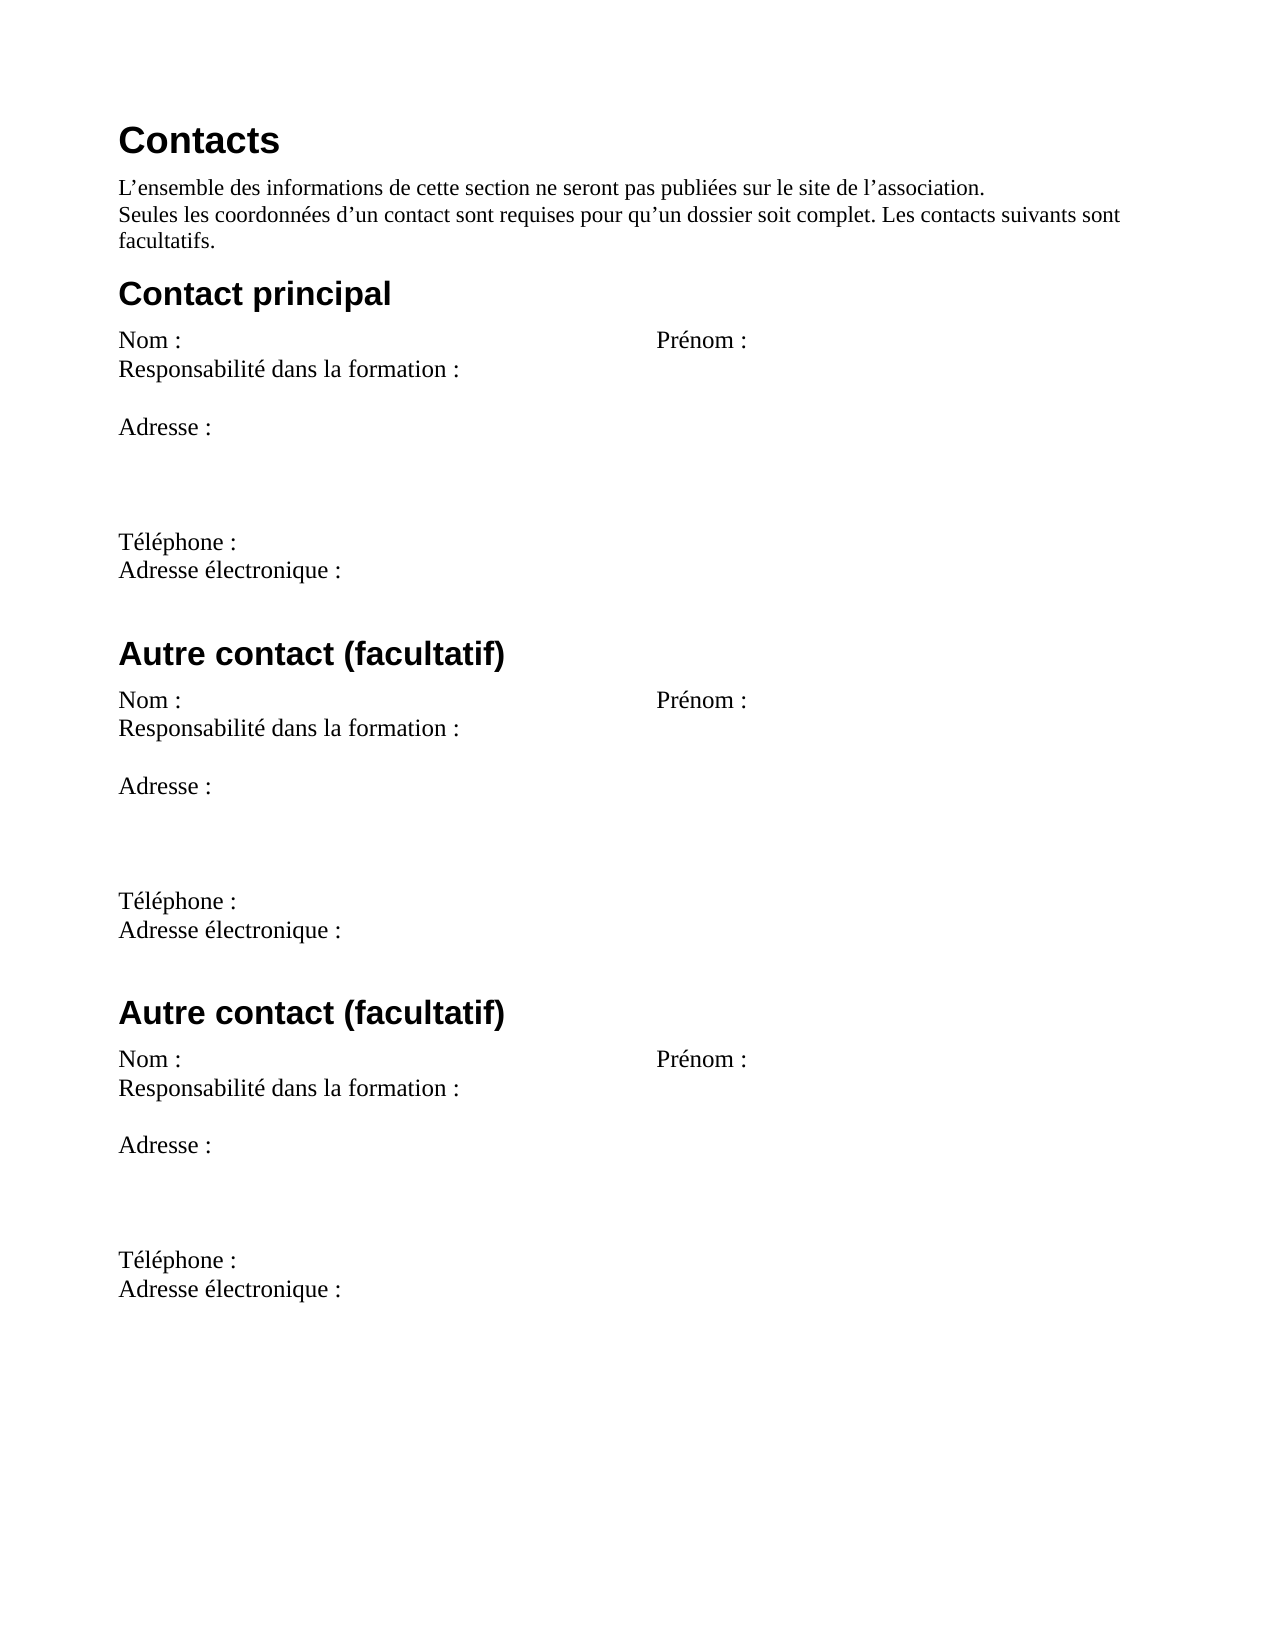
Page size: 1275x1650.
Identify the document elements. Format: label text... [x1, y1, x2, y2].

text Seules les coordonnées d’un contact sont requises pour qu’un dossier soit complet. Les contacts suivants sont [118, 201, 1157, 227]
text Responsabilité dans la formation : [118, 713, 1157, 742]
text Adresse électronique : [118, 555, 1157, 584]
text Nom : Prénom : [118, 325, 1157, 354]
text Nom : Prénom : [118, 1044, 1157, 1073]
text Responsabilité dans la formation : [118, 1073, 1157, 1102]
text Adresse électronique : [118, 915, 1157, 943]
text L’ensemble des informations de cette section ne seront pas publiées sur le site de l’association. [118, 174, 1157, 201]
subtitle Contacts [118, 118, 1157, 162]
text Nom : Prénom : [118, 685, 1157, 713]
text facultatifs. [118, 227, 1157, 253]
text Adresse : [118, 771, 1157, 800]
text Téléphone : [118, 527, 1157, 555]
text Adresse : [118, 412, 1157, 440]
subtitle Autre contact (facultatif) [118, 993, 1157, 1032]
text Téléphone : [118, 1246, 1157, 1274]
subtitle Contact principal [118, 274, 1157, 313]
text Téléphone : [118, 886, 1157, 915]
text Responsabilité dans la formation : [118, 354, 1157, 383]
text Adresse : [118, 1131, 1157, 1159]
subtitle Autre contact (facultatif) [118, 634, 1157, 672]
text Adresse électronique : [118, 1274, 1157, 1303]
